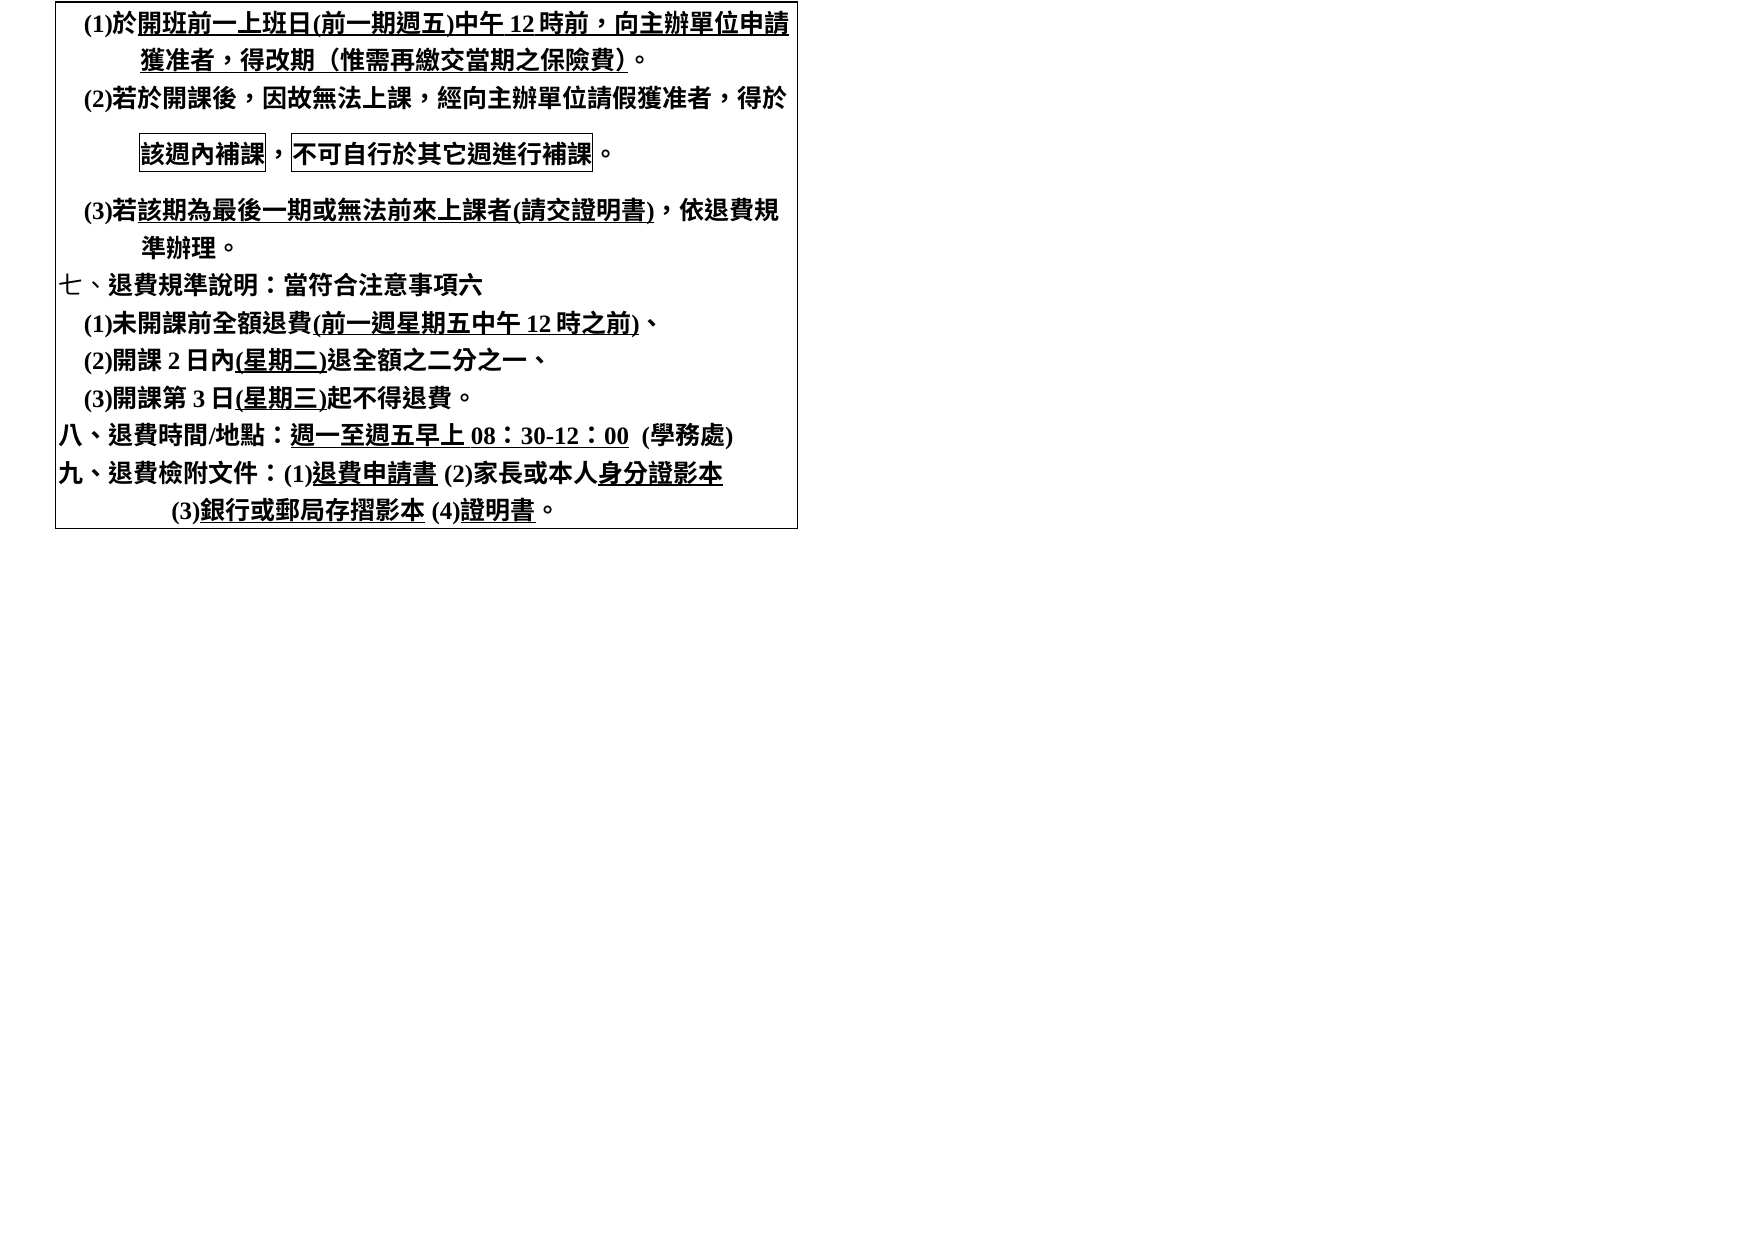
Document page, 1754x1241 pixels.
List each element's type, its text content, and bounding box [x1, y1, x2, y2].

table_cell 注意事項： 一、未滿十八歲者，須徵得家長同意。 二、凡患有不適於游泳活動之疾病者（包含皮膚病、心臟病、傳染病、癲癇、精神病或其他類似症者），請勿報名參加，如因此發生意外，由家長自行負責。 三、學生票一律憑學生證辦理（限高中、國中及國小之學生）。 四、身分證字號以及出生年月日務必填寫正確，攸關保險權益。 五、報名後不得退費，有特殊原因得申請改期。 六、報名後若無法前來： (1)於開班前一上班日(前一期週五)中午12時前，向主辦單位申請獲准者，得改期（惟需再繳交當期之保險費）。 (2)若於開課後，因故無法上課，經向主辦單位請假獲准者，得於該週內補課，不可自行於其它週進行補課。 (3)若該期為最後一期或無法前來上課者(請交證明書)，依退費規準辦理。 七、退費規準說明：當符合注意事項六 (1)未開課前全額退費(前一週星期五中午12時之前)、 (2)開課2日內(星期二)退全額之二分之一、 (3)開課第3日(星期三)起不得退費。 八、退費時間/地點：週一至週五早上08：30-12：00 (學務處) 九、退費檢附文件：(1)退費申請書 (2)家長或本人身分證影本 (3)銀行或郵局存摺影本 (4)證明書。 [56, 3, 797, 527]
